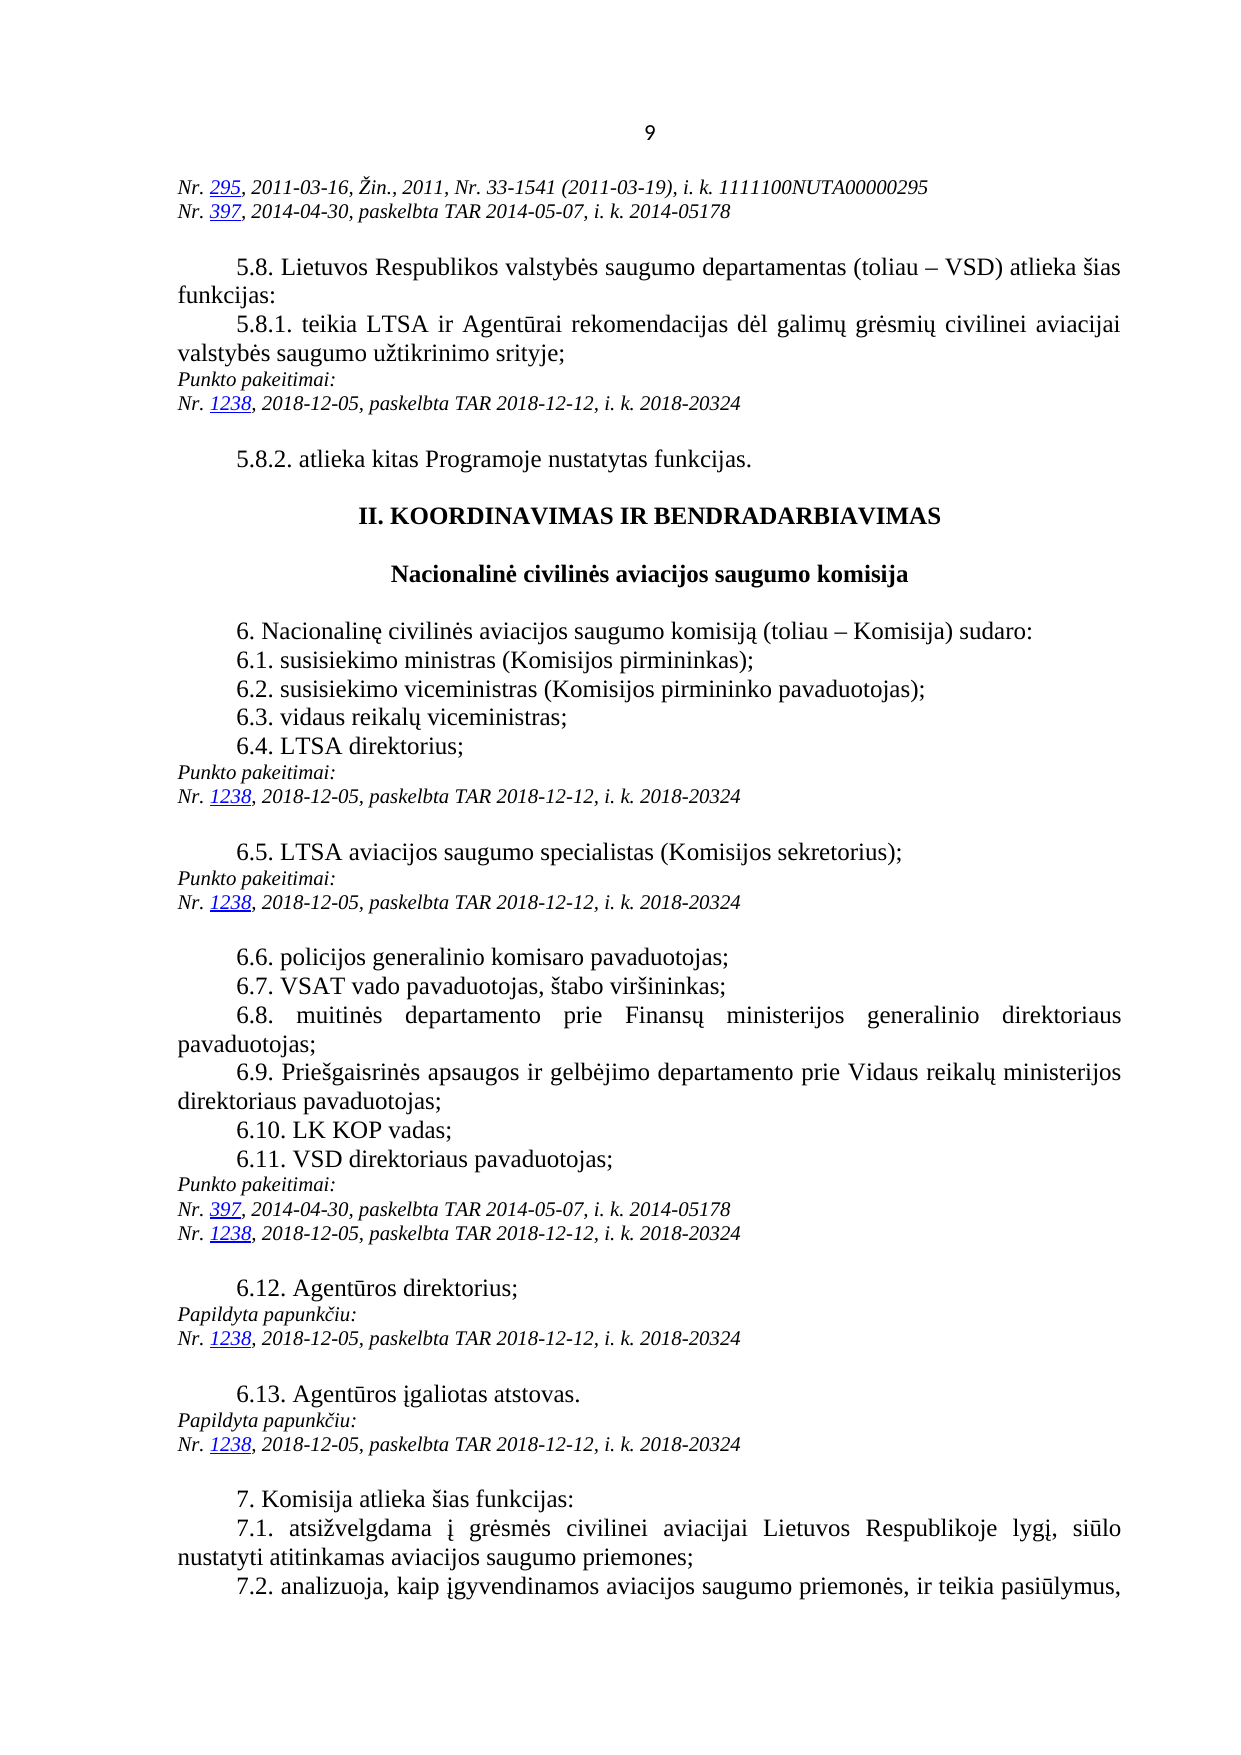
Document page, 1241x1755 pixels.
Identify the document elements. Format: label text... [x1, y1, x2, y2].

text Nr. 1238, 2018-12-05, paskelbta TAR 2018-12-12, i. k. 2018-20324 [177, 889, 1122, 914]
text Punkto pakeitimai: [177, 367, 1122, 391]
text 5.8.1. teikia LTSA ir Agentūrai rekomendacijas dėl galimų grėsmių civilinei aviacijai valstybės saugumo užtikrinimo srityje; [177, 309, 1122, 367]
text 6.13. Agentūros įgaliotas atstovas. [177, 1379, 1122, 1408]
text Nr. 1238, 2018-12-05, paskelbta TAR 2018-12-12, i. k. 2018-20324 [177, 1432, 1122, 1456]
text 6.10. LK KOP vadas; [177, 1115, 1122, 1144]
text Nacionalinė civilinės aviacijos saugumo komisija [177, 559, 1122, 587]
text 6.11. VSD direktoriaus pavaduotojas; [177, 1144, 1122, 1172]
text Nr. 397, 2014-04-30, paskelbta TAR 2014-05-07, i. k. 2014-05178 [177, 199, 1122, 223]
text Punkto pakeitimai: [177, 866, 1122, 889]
text 6.4. LTSA direktorius; [177, 731, 1122, 760]
text Nr. 397, 2014-04-30, paskelbta TAR 2014-05-07, i. k. 2014-05178 [177, 1196, 1122, 1221]
text 5.8. Lietuvos Respublikos valstybės saugumo departamentas (toliau – VSD) atlieka šias funkcijas: [177, 252, 1122, 309]
text Punkto pakeitimai: [177, 1172, 1122, 1196]
text Nr. 1238, 2018-12-05, paskelbta TAR 2018-12-12, i. k. 2018-20324 [177, 1221, 1122, 1244]
text 5.8.2. atlieka kitas Programoje nustatytas funkcijas. [177, 444, 1122, 472]
text Papildyta papunkčiu: [177, 1302, 1122, 1326]
text 6.8. muitinės departamento prie Finansų ministerijos generalinio direktoriaus pavaduotojas; [177, 1000, 1122, 1057]
text 6. Nacionalinę civilinės aviacijos saugumo komisiją (toliau – Komisija) sudaro: [177, 616, 1122, 645]
text 6.1. susisiekimo ministras (Komisijos pirmininkas); [177, 645, 1122, 674]
text 6.12. Agentūros direktorius; [177, 1273, 1122, 1302]
text 6.7. VSAT vado pavaduotojas, štabo viršininkas; [177, 971, 1122, 1000]
text Nr. 1238, 2018-12-05, paskelbta TAR 2018-12-12, i. k. 2018-20324 [177, 391, 1122, 415]
text Punkto pakeitimai: [177, 760, 1122, 784]
text 6.6. policijos generalinio komisaro pavaduotojas; [177, 942, 1122, 971]
text 6.2. susisiekimo viceministras (Komisijos pirmininko pavaduotojas); [177, 674, 1122, 702]
text 7.2. analizuoja, kaip įgyvendinamos aviacijos saugumo priemonės, ir teikia pasiūlymus, [177, 1571, 1122, 1599]
text Nr. 1238, 2018-12-05, paskelbta TAR 2018-12-12, i. k. 2018-20324 [177, 784, 1122, 808]
text Nr. 295, 2011-03-16, Žin., 2011, Nr. 33-1541 (2011-03-19), i. k. 1111100NUTA00000295 [177, 175, 1122, 199]
text 6.5. LTSA aviacijos saugumo specialistas (Komisijos sekretorius); [177, 837, 1122, 866]
text 7.1. atsižvelgdama į grėsmės civilinei aviacijai Lietuvos Respublikoje lygį, siūlo nustatyti atitinkamas aviacijos saugumo priemones; [177, 1513, 1122, 1571]
text II. KOORDINAVIMAS IR BENDRADARBIAVIMAS [177, 501, 1122, 530]
text 7. Komisija atlieka šias funkcijas: [177, 1484, 1122, 1513]
text 6.9. Priešgaisrinės apsaugos ir gelbėjimo departamento prie Vidaus reikalų ministerijos direktoriaus pavaduotojas; [177, 1057, 1122, 1115]
text Papildyta papunkčiu: [177, 1408, 1122, 1432]
text 6.3. vidaus reikalų viceministras; [177, 702, 1122, 731]
text Nr. 1238, 2018-12-05, paskelbta TAR 2018-12-12, i. k. 2018-20324 [177, 1326, 1122, 1350]
